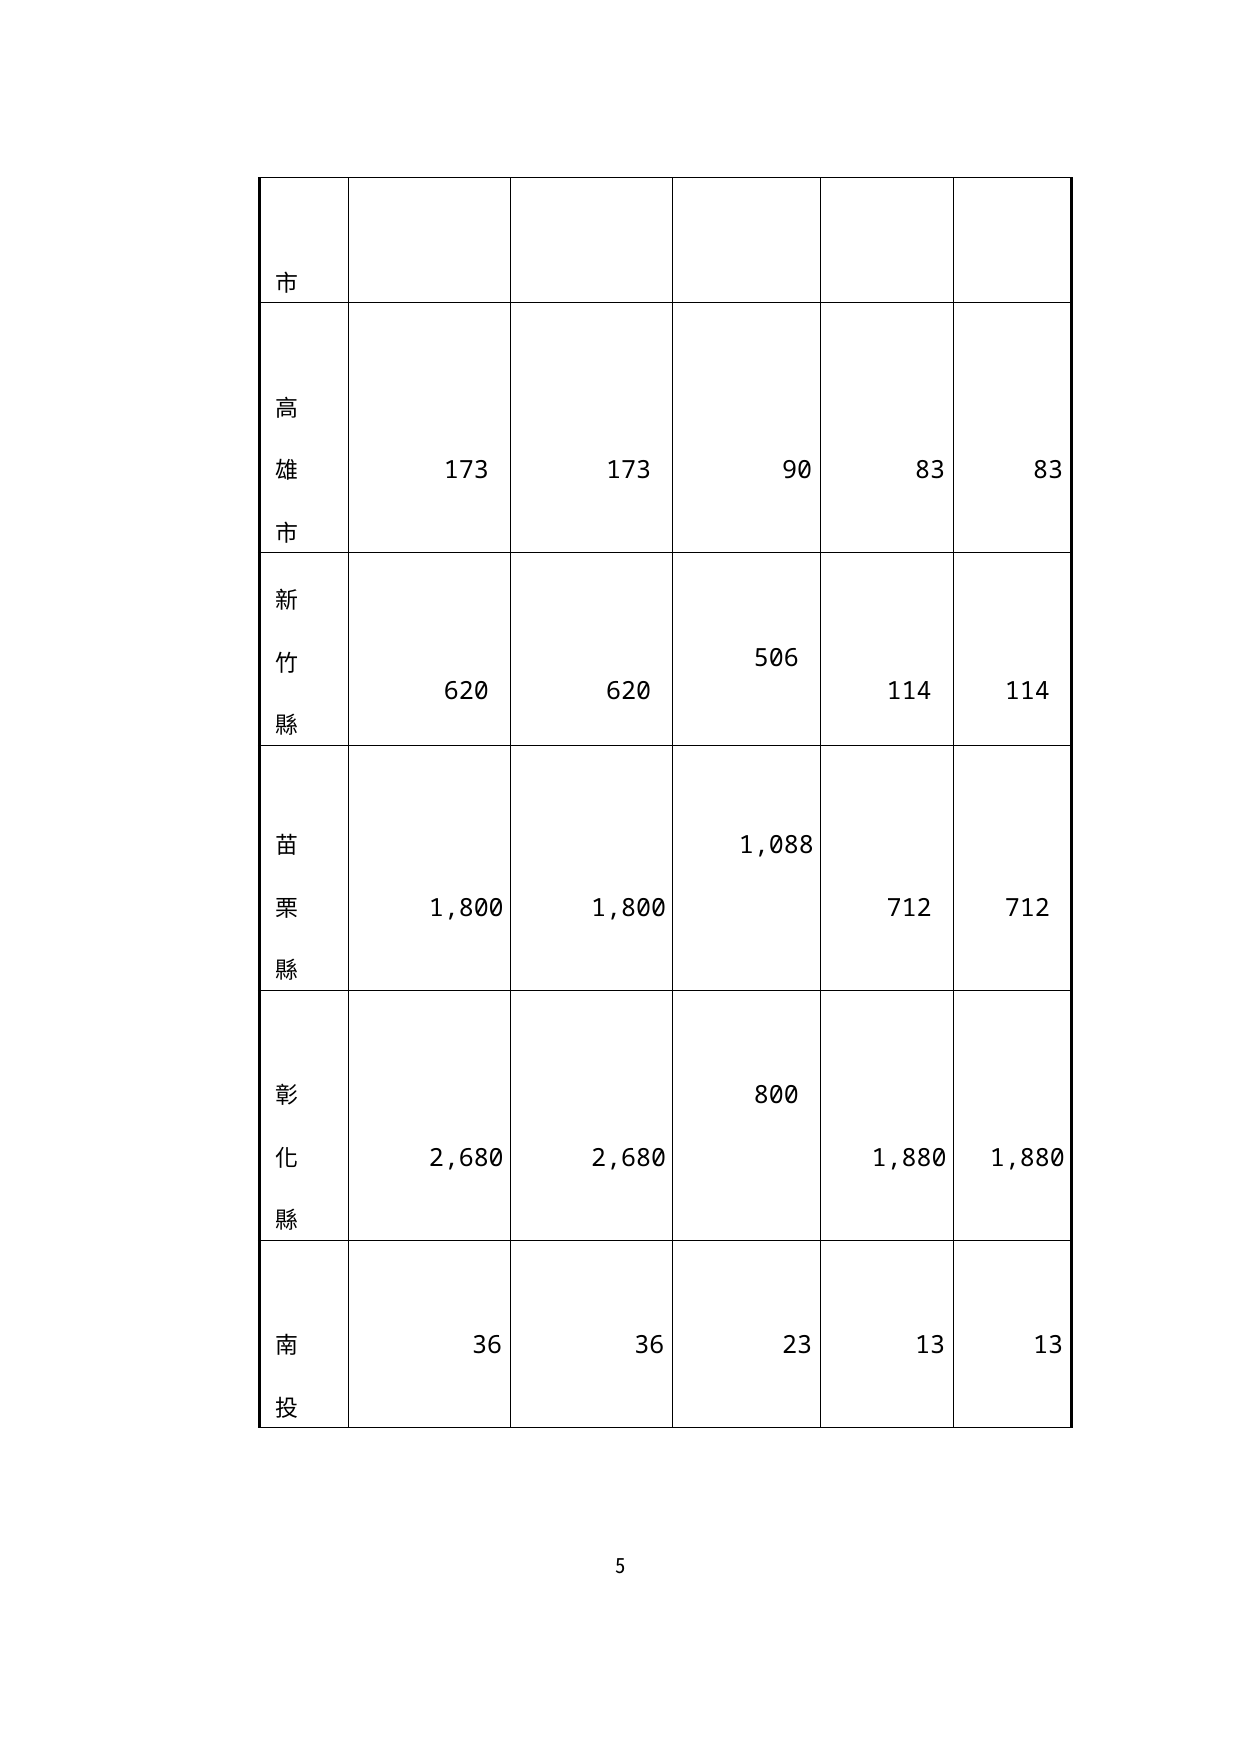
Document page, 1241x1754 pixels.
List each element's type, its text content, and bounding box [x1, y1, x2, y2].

table_cell 620 [349, 553, 510, 745]
table_cell 83 [954, 303, 1070, 552]
table_cell 市 [261, 178, 348, 302]
table_cell 苗栗縣 [261, 746, 348, 990]
table_cell [349, 178, 510, 302]
table_cell 1,880 [954, 991, 1070, 1240]
table_cell [511, 178, 672, 302]
table_cell 114 [954, 553, 1070, 745]
table_cell 83 [821, 303, 953, 552]
table_cell 1,800 [511, 746, 672, 990]
table_cell 1,880 [821, 991, 953, 1240]
table_cell [673, 178, 820, 302]
table_cell 南投 [261, 1241, 348, 1427]
table_cell 800 [673, 991, 820, 1240]
table_cell 13 [954, 1241, 1070, 1427]
table_cell 1,088 [673, 746, 820, 990]
table_cell 2,680 [349, 991, 510, 1240]
table_cell 173 [511, 303, 672, 552]
table_cell 506 [673, 553, 820, 745]
table_cell 36 [349, 1241, 510, 1427]
table_cell 新竹縣 [261, 553, 348, 745]
table_cell [821, 178, 953, 302]
table_cell 173 [349, 303, 510, 552]
table_cell 90 [673, 303, 820, 552]
table_cell 高雄市 [261, 303, 348, 552]
table_cell 114 [821, 553, 953, 745]
table_cell 712 [954, 746, 1070, 990]
table_cell [954, 178, 1070, 302]
table_cell 13 [821, 1241, 953, 1427]
table_cell 1,800 [349, 746, 510, 990]
table_cell 712 [821, 746, 953, 990]
table_cell 620 [511, 553, 672, 745]
table_cell 彰化縣 [261, 991, 348, 1240]
table_cell 23 [673, 1241, 820, 1427]
table_cell 2,680 [511, 991, 672, 1240]
table_cell 36 [511, 1241, 672, 1427]
